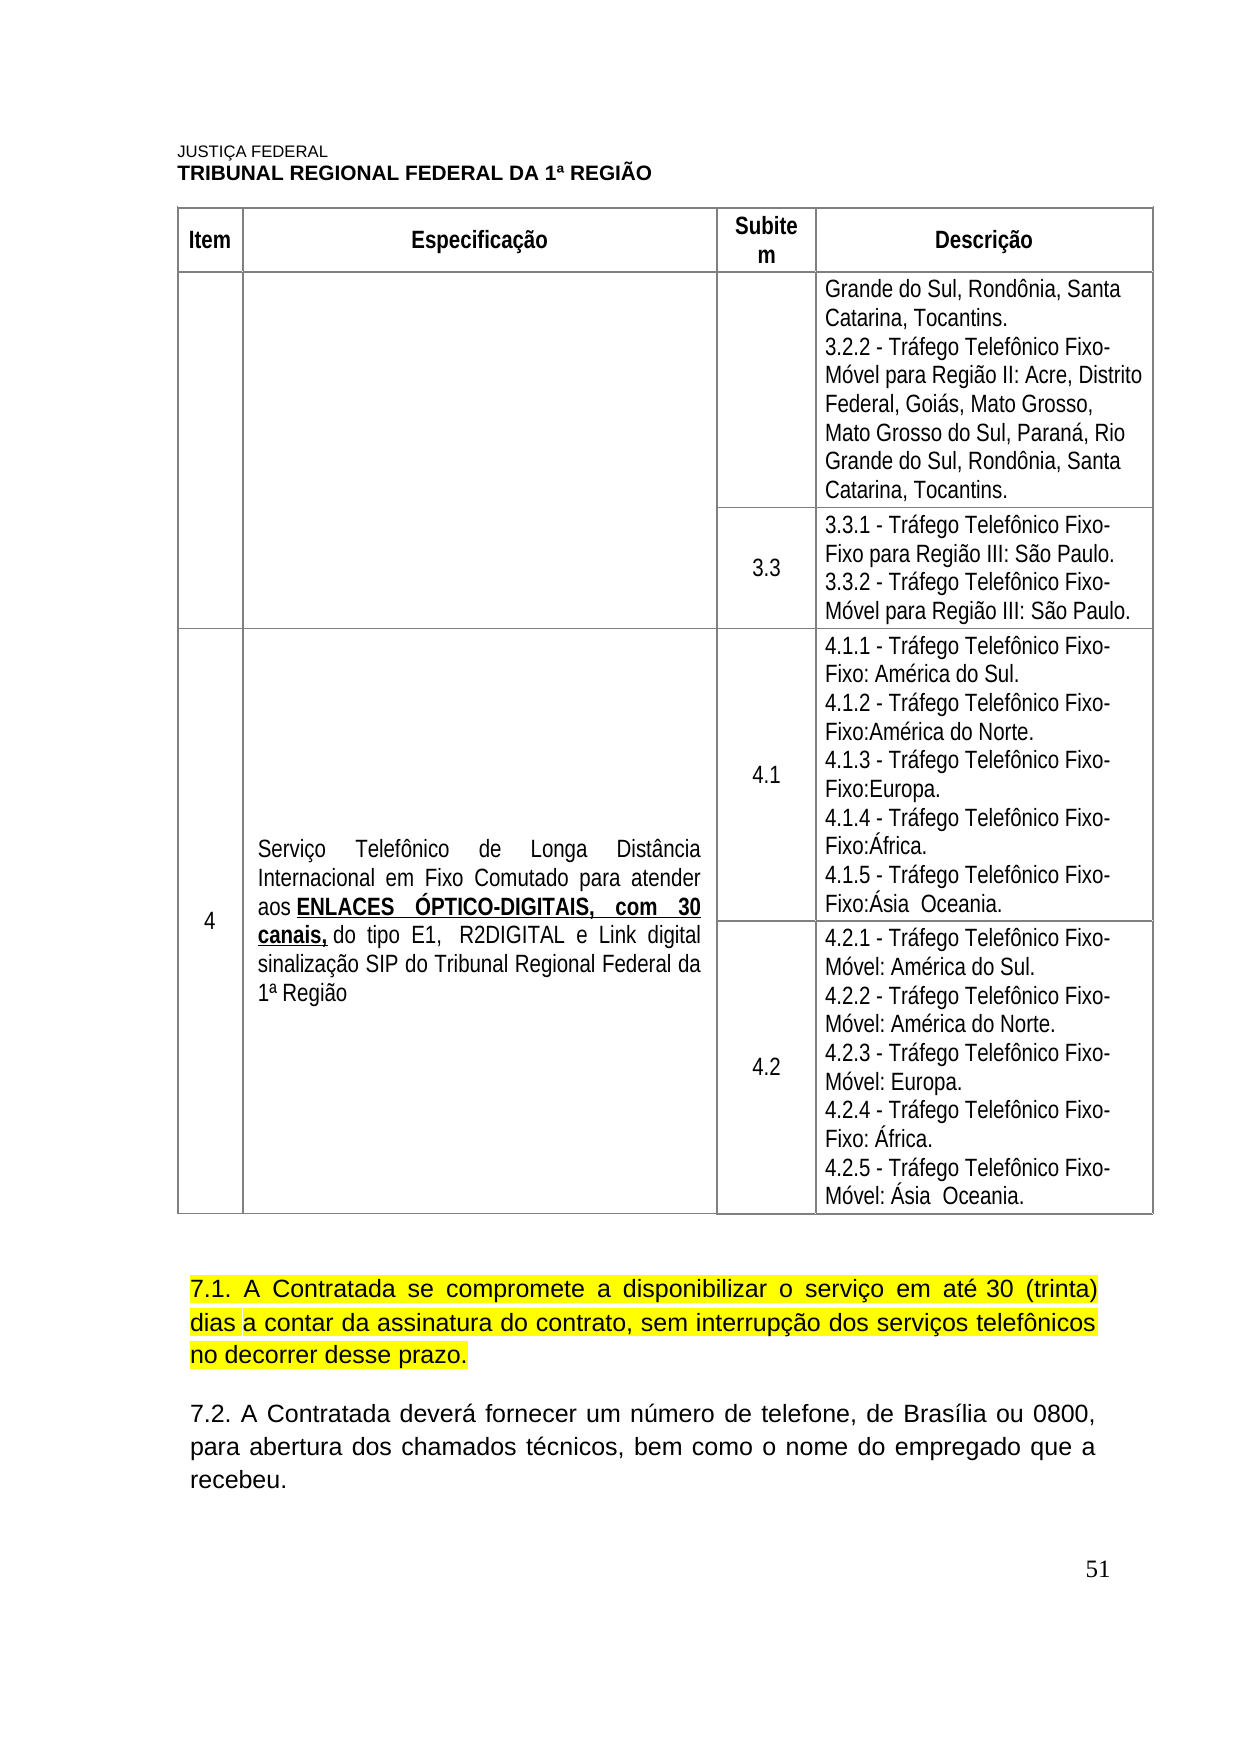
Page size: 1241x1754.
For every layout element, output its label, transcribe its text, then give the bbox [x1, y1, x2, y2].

table_header Subitem [718, 209, 815, 271]
table_cell 4.1.1 - Tráfego Telefônico Fixo-Fixo: América do Sul. 4.1.2 - Tráfego Telefônico Fixo-Fixo:América do Norte. 4.1.3 - Tráfego Telefônico Fixo-Fixo:Europa. 4.1.4 - Tráfego Telefônico Fixo-Fixo:África. 4.1.5 - Tráfego Telefônico Fixo-Fixo:Ásia Oceania. [817, 629, 1152, 920]
table_cell 4 [179, 629, 242, 1213]
table_header Descrição [817, 209, 1152, 271]
text 7.1. A Contratada se compromete a disponibilizar o serviço em até 30 (trinta) dias a contar da assinatura do contrato, sem interrupção dos serviços telefônicos no decorrer desse prazo. [190, 1274, 308, 1369]
table_cell [718, 273, 815, 507]
table_cell 4.1 [718, 629, 815, 637]
table_header Especificação [244, 209, 716, 271]
table_cell 3.3 [718, 508, 815, 627]
table_cell 3.3.1 - Tráfego Telefônico Fixo-Fixo para Região III: São Paulo. 3.3.2 - Tráfego Telefônico Fixo-Móvel para Região III: São Paulo. [817, 508, 1152, 627]
table_cell Serviço Telefônico de Longa Distância Internacional em Fixo Comutado para atender aos ENLACES ÓPTICO-DIGITAIS, com 30 canais, do tipo E1, R2DIGITAL e Link digital sinalização SIP do Tribunal Regional Federal da 1ª Região [244, 629, 716, 1213]
table_header Item [179, 209, 242, 271]
table_cell Grande do Sul, Rondônia, Santa Catarina, Tocantins. 3.2.2 - Tráfego Telefônico Fixo-Móvel para Região II: Acre, Distrito Federal, Goiás, Mato Grosso, Mato Grosso do Sul, Paraná, Rio Grande do Sul, Rondônia, Santa Catarina, Tocantins. [817, 273, 1152, 507]
table_cell [244, 273, 716, 627]
table_cell 4.2.1 - Tráfego Telefônico Fixo-Móvel: América do Sul. 4.2.2 - Tráfego Telefônico Fixo-Móvel: América do Norte. 4.2.3 - Tráfego Telefônico Fixo-Móvel: Europa. 4.2.4 - Tráfego Telefônico Fixo-Fixo: África. 4.2.5 - Tráfego Telefônico Fixo-Móvel: Ásia Oceania. [985, 922, 1152, 1213]
text 7.2. A Contratada deverá fornecer um número de telefone, de Brasília ou 0800, para abertura dos chamados técnicos, bem como o nome do empregado que a recebeu. [190, 1398, 1098, 1493]
table_cell [179, 273, 242, 627]
text 7.1. A Contratada se compromete a disponibilizar o serviço em até 30 (trinta) dias a contar da assinatura do contrato, sem interrupção dos serviços telefônicos no decorrer desse prazo. [985, 1274, 1098, 1369]
